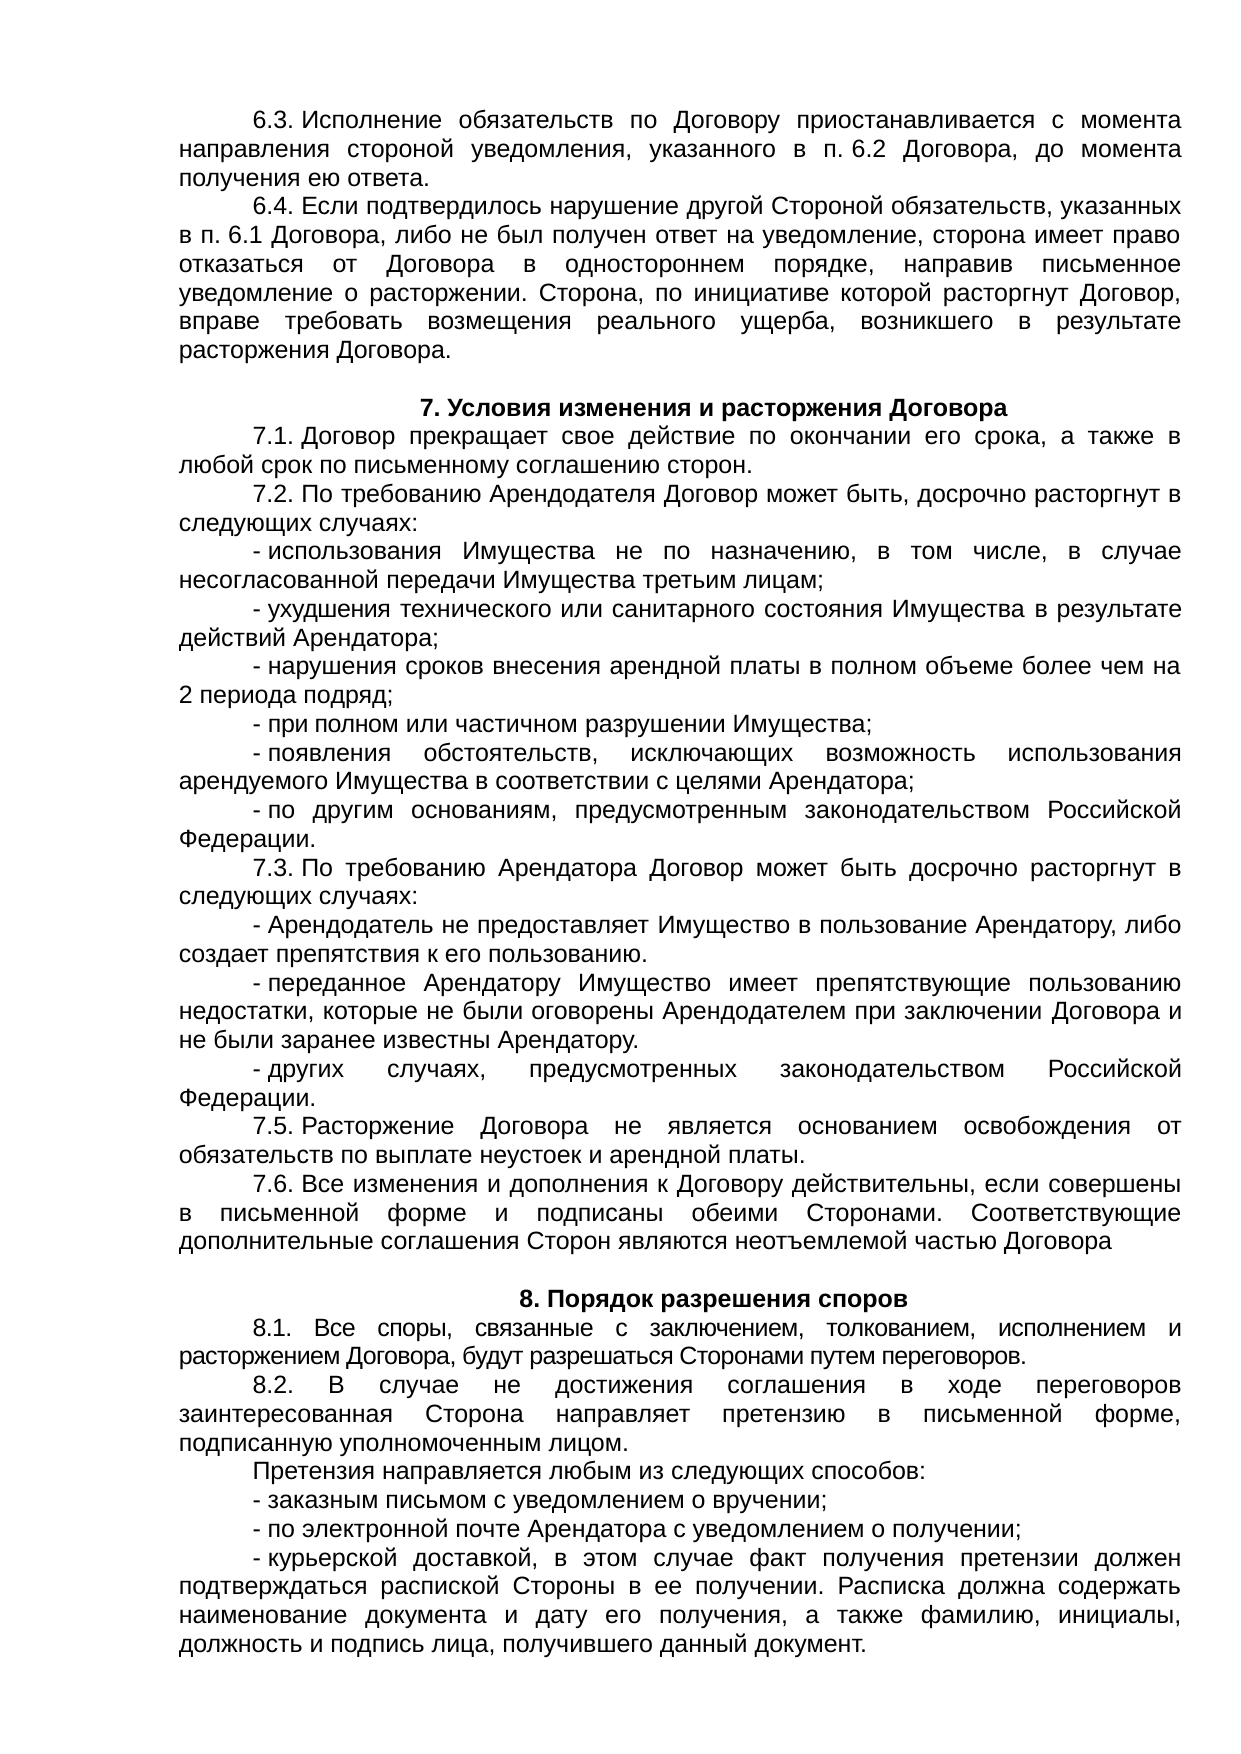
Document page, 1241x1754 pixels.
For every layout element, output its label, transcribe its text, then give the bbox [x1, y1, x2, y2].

text 8.1. Все споры, связанные с заключением, толкованием, исполнением и расторжением Договора, будут разрешаться Сторонами путем переговоров. [178, 1313, 1182, 1370]
text 7.2. По требованию Арендодателя Договор может быть, досрочно расторгнут в следующих случаях: [178, 479, 1182, 536]
text 6.4. Если подтвердилось нарушение другой Стороной обязательств, указанных в п. 6.1 Договора, либо не был получен ответ на уведомление, сторона имеет право отказаться от Договора в одностороннем порядке, направив письменное уведомление о расторжении. Сторона, по инициативе которой расторгнут Договор, вправе требовать возмещения реального ущерба, возникшего в результате расторжения Договора. [178, 191, 1182, 364]
text 7.6. Все изменения и дополнения к Договору действительны, если совершены в письменной форме и подписаны обеими Сторонами. Соответствующие дополнительные соглашения Сторон являются неотъемлемой частью Договора [178, 1169, 1182, 1255]
text - появления обстоятельств, исключающих возможность использования арендуемого Имущества в соответствии с целями Арендатора; [178, 738, 1182, 795]
text 8.2. В случае не достижения соглашения в ходе переговоров заинтересованная Сторона направляет претензию в письменной форме, подписанную уполномоченным лицом. [178, 1370, 1182, 1456]
text - при полном или частичном разрушении Имущества; [178, 709, 1182, 738]
text - по другим основаниям, предусмотренным законодательством Российской Федерации. [178, 795, 1182, 853]
text - Арендодатель не предоставляет Имущество в пользование Арендатору, либо создает препятствия к его пользованию. [178, 910, 1182, 968]
text - по электронной почте Арендатора с уведомлением о получении; [178, 1514, 1182, 1543]
text 7.3. По требованию Арендатора Договор может быть досрочно расторгнут в следующих случаях: [178, 853, 1182, 910]
text - использования Имущества не по назначению, в том числе, в случае несогласованной передачи Имущества третьим лицам; [178, 536, 1182, 594]
text 7. Условия изменения и расторжения Договора [178, 393, 1182, 421]
text 7.1. Договор прекращает свое действие по окончании его срока, а также в любой срок по письменному соглашению сторон. [178, 421, 1182, 479]
text - нарушения сроков внесения арендной платы в полном объеме более чем на 2 периода подряд; [178, 651, 1182, 709]
text 8. Порядок разрешения споров [178, 1284, 1182, 1313]
text - курьерской доставкой, в этом случае факт получения претензии должен подтверждаться распиской Стороны в ее получении. Расписка должна содержать наименование документа и дату его получения, а также фамилию, инициалы, должность и подпись лица, получившего данный документ. [178, 1543, 1182, 1658]
text Претензия направляется любым из следующих способов: [178, 1456, 1182, 1485]
text - ухудшения технического или санитарного состояния Имущества в результате действий Арендатора; [178, 594, 1182, 651]
text 7.5. Расторжение Договора не является основанием освобождения от обязательств по выплате неустоек и арендной платы. [178, 1111, 1182, 1169]
text - других случаях, предусмотренных законодательством Российской Федерации. [178, 1054, 1182, 1111]
text - переданное Арендатору Имущество имеет препятствующие пользованию недостатки, которые не были оговорены Арендодателем при заключении Договора и не были заранее известны Арендатору. [178, 968, 1182, 1054]
text 6.3. Исполнение обязательств по Договору приостанавливается с момента направления стороной уведомления, указанного в п. 6.2 Договора, до момента получения ею ответа. [178, 105, 1182, 191]
text - заказным письмом с уведомлением о вручении; [178, 1485, 1182, 1514]
